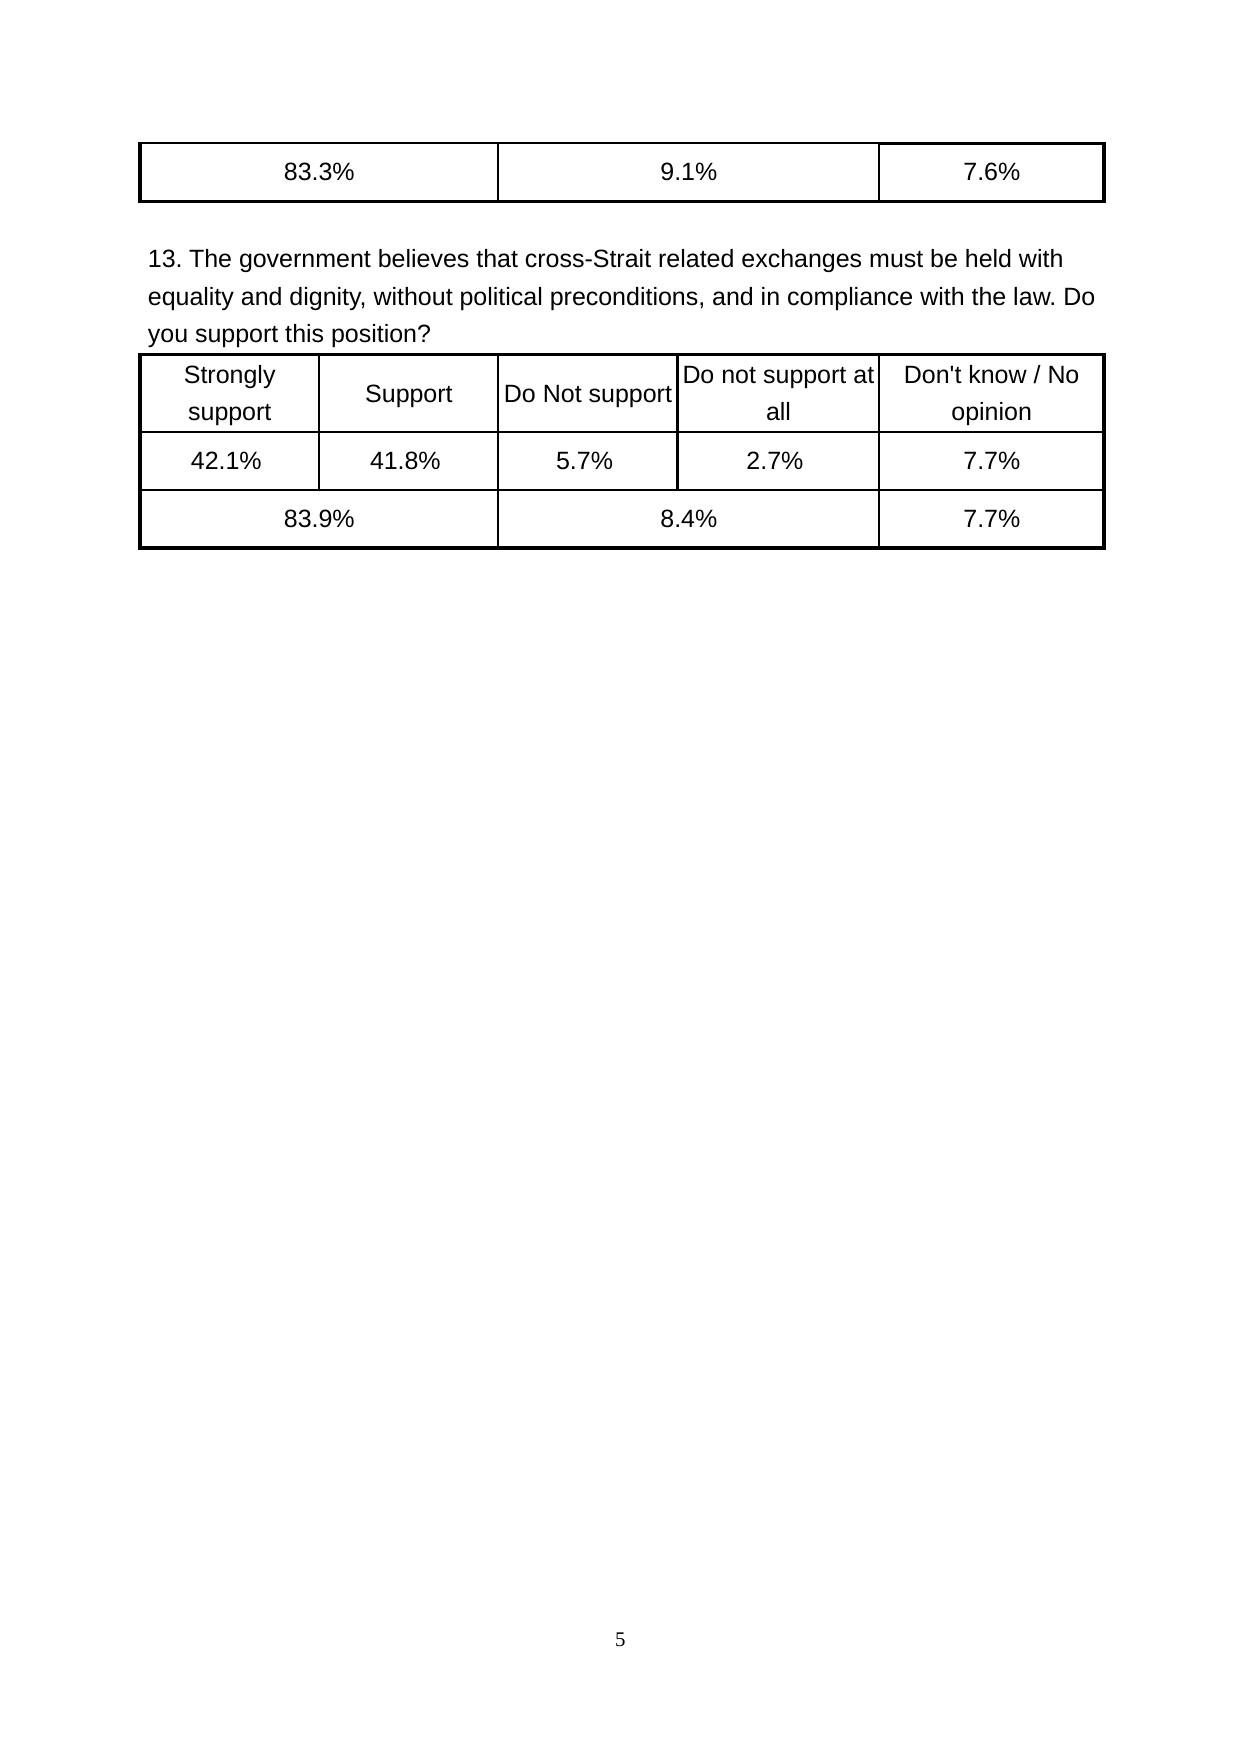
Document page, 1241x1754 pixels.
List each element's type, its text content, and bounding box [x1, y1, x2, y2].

table_cell 41.8% [320, 433, 497, 489]
table_cell 83.9% [142, 491, 497, 546]
table_cell 5.7% [499, 433, 676, 489]
table_header Do not support at all [679, 356, 878, 431]
table_cell 42.1% [142, 433, 318, 489]
table_cell 7.7% [880, 433, 1102, 489]
table_cell 83.3% [142, 144, 497, 199]
table_header Don't know / No opinion [880, 356, 1102, 431]
table_cell 2.7% [679, 433, 878, 489]
table_header Strongly support [142, 356, 318, 431]
table_cell 7.7% [880, 491, 1102, 546]
text 13. The government believes that cross-Strait related exchanges must be held with equality and dignity, without political preconditions, and in compliance with the law. Do you support this position? [148, 240, 1135, 353]
table_cell 9.1% [499, 144, 878, 199]
table_cell 8.4% [499, 491, 878, 546]
table_header Do Not support [499, 356, 676, 431]
table_cell 7.6% [880, 145, 1102, 199]
table_header Support [320, 356, 497, 431]
